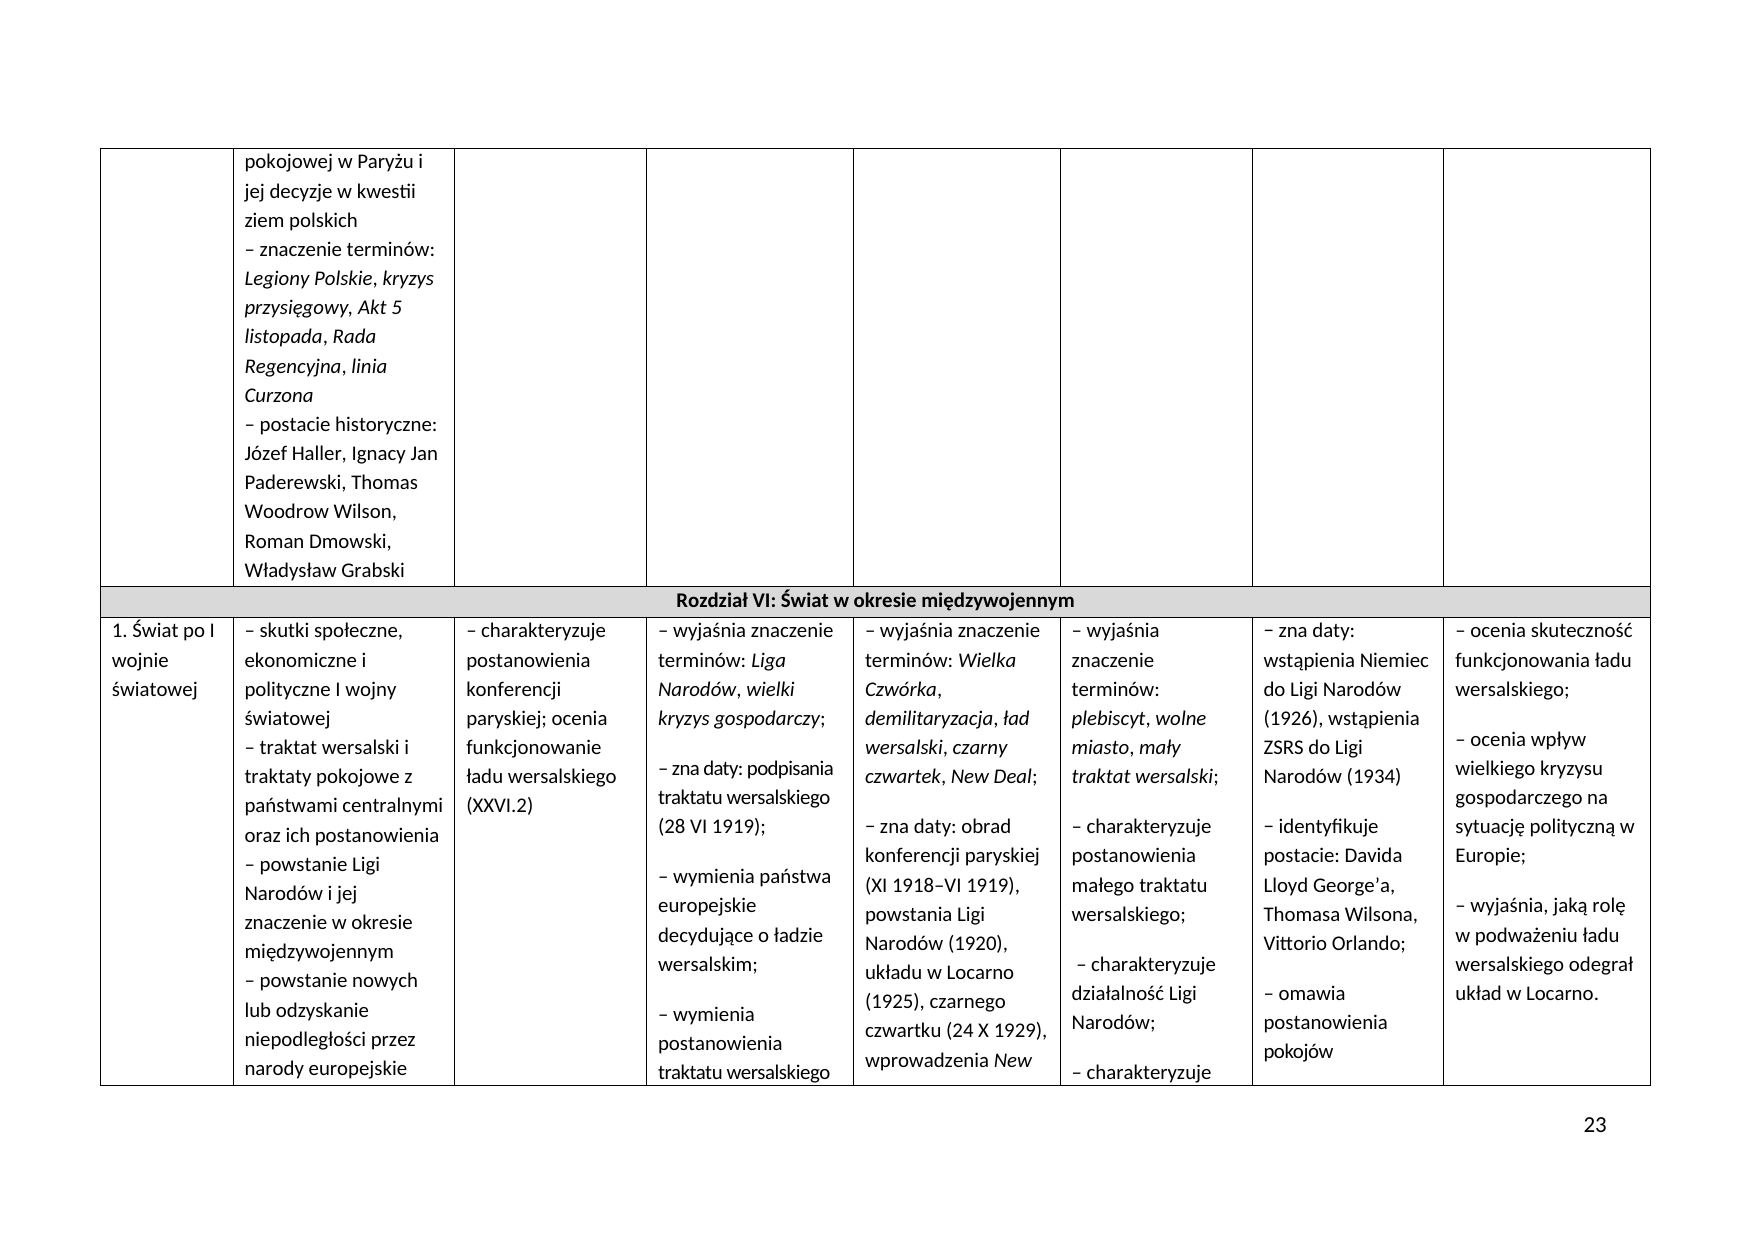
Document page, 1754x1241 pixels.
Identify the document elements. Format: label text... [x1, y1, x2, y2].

table_cell – wyjaśnia znaczenie terminów: Liga Narodów, wielki kryzys gospodarczy; – zna daty: podpisania traktatu wersalskiego (28 VI 1919); – wymienia państwa europejskie decydujące o ładzie wersalskim; – wymienia postanowienia traktatu wersalskiego [647, 618, 853, 1085]
table_cell – wyjaśnia znaczenie terminów: plebiscyt, wolne miasto, mały traktat wersalski; – charakteryzuje postanowienia małego traktatu wersalskiego; – charakteryzuje działalność Ligi Narodów; – charakteryzuje [1061, 618, 1252, 1085]
table_cell [647, 149, 853, 586]
table_cell – skutki społeczne, ekonomiczne i polityczne I wojny światowej – traktat wersalski i traktaty pokojowe z państwami centralnymi oraz ich postanowienia – powstanie Ligi Narodów i jej znaczenie w okresie międzywojennym – powstanie nowych lub odzyskanie niepodległości przez narody europejskie [234, 618, 454, 1085]
table_cell 1. Świat po I wojnie światowej [101, 618, 233, 1085]
table_cell – charakteryzuje postanowienia konferencji paryskiej; ocenia funkcjonowanie ładu wersalskiego (XXVI.2) [455, 618, 646, 1085]
table_cell [854, 149, 1060, 586]
table_cell pokojowej w Paryżu i jej decyzje w kwestii ziem polskich – znaczenie terminów: Legiony Polskie, kryzys przysięgowy, Akt 5 listopada, Rada Regencyjna, linia Curzona – postacie historyczne: Józef Haller, Ignacy Jan Paderewski, Thomas Woodrow Wilson, Roman Dmowski, Władysław Grabski [234, 149, 454, 586]
table_cell [1061, 149, 1252, 586]
table_cell [101, 149, 233, 586]
table_cell [1444, 149, 1650, 586]
table_cell – ocenia skuteczność funkcjonowania ładu wersalskiego; – ocenia wpływ wielkiego kryzysu gospodarczego na sytuację polityczną w Europie; – wyjaśnia, jaką rolę w podważeniu ładu wersalskiego odegrał układ w Locarno. [1444, 618, 1650, 1085]
table_cell – wyjaśnia znaczenie terminów: Wielka Czwórka, demilitaryzacja, ład wersalski, czarny czwartek, New Deal; − zna daty: obrad konferencji paryskiej (XI 1918–VI 1919), powstania Ligi Narodów (1920), układu w Locarno (1925), czarnego czwartku (24 X 1929), wprowadzenia New [854, 618, 1060, 1085]
table_cell − zna daty: wstąpienia Niemiec do Ligi Narodów (1926), wstąpienia ZSRS do Ligi Narodów (1934) − identyfikuje postacie: Davida Lloyd George’a, Thomasa Wilsona, Vittorio Orlando; – omawia postanowienia pokojów [1253, 618, 1443, 1085]
table_cell [1253, 149, 1443, 586]
table_cell [455, 149, 646, 586]
table_cell Rozdział VI: Świat w okresie międzywojennym [101, 587, 1650, 617]
